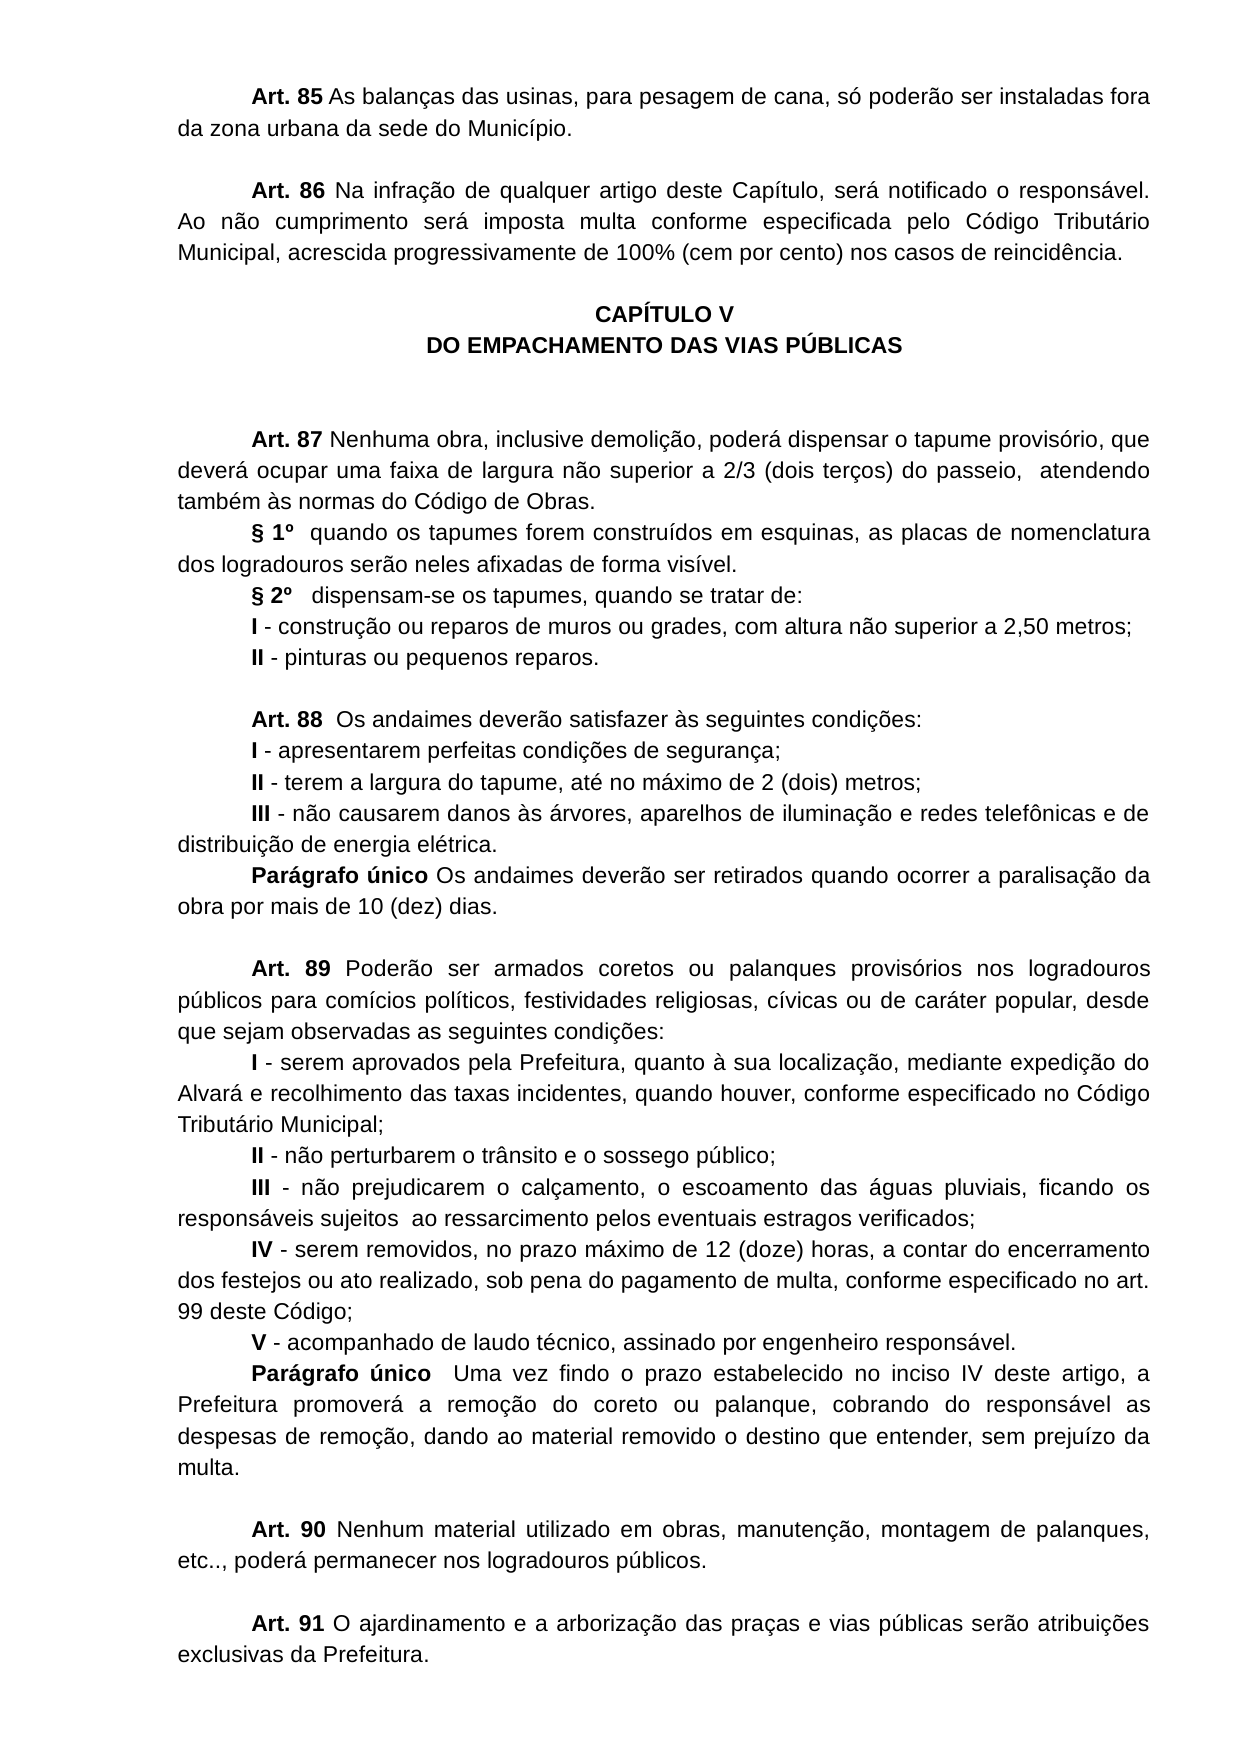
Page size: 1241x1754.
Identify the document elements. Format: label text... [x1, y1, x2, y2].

text Art. 86 Na infração de qualquer artigo deste Capítulo, será notificado o responsável. Ao não cumprimento será imposta multa conforme especificada pelo Código Tributário Municipal, acrescida progressivamente de 100% (cem por cento) nos casos de reincidência. [177, 176, 1152, 266]
text Parágrafo único Os andaimes deverão ser retirados quando ocorrer a paralisação da obra por mais de 10 (dez) dias. [177, 861, 1152, 919]
text Art. 87 Nenhuma obra, inclusive demolição, poderá dispensar o tapume provisório, que deverá ocupar uma faixa de largura não superior a 2/3 (dois terços) do passeio, atendendo também às normas do Código de Obras. [177, 425, 1152, 515]
text II - não perturbarem o trânsito e o sossego público; [177, 1142, 1152, 1169]
text Art. 89 Poderão ser armados coretos ou palanques provisórios nos logradouros públicos para comícios políticos, festividades religiosas, cívicas ou de caráter popular, desde que sejam observadas as seguintes condições: [177, 955, 1152, 1044]
text Art. 90 Nenhum material utilizado em obras, manutenção, montagem de palanques, etc.., poderá permanecer nos logradouros públicos. [177, 1515, 1152, 1574]
text Art. 85 As balanças das usinas, para pesagem de cana, só poderão ser instaladas fora da zona urbana da sede do Município. [177, 83, 1152, 141]
text III - não causarem danos às árvores, aparelhos de iluminação e redes telefônicas e de distribuição de energia elétrica. [177, 799, 1152, 857]
text Art. 91 O ajardinamento e a arborização das praças e vias públicas serão atribuições exclusivas da Prefeitura. [177, 1609, 1152, 1667]
text Art. 88 Os andaimes deverão satisfazer às seguintes condições: [177, 706, 1152, 733]
text I - apresentarem perfeitas condições de segurança; [177, 737, 1152, 764]
text II - terem a largura do tapume, até no máximo de 2 (dois) metros; [177, 768, 1152, 795]
text CAPÍTULO V [177, 301, 1152, 328]
text Parágrafo único Uma vez findo o prazo estabelecido no inciso IV deste artigo, a Prefeitura promoverá a remoção do coreto ou palanque, cobrando do responsável as despesas de remoção, dando ao material removido o destino que entender, sem prejuízo da multa. [177, 1360, 1152, 1480]
text I - construção ou reparos de muros ou grades, com altura não superior a 2,50 metros; [177, 612, 1152, 639]
text V - acompanhado de laudo técnico, assinado por engenheiro responsável. [177, 1328, 1152, 1356]
text § 1º quando os tapumes forem construídos em esquinas, as placas de nomenclatura dos logradouros serão neles afixadas de forma visível. [177, 519, 1152, 577]
text DO EMPACHAMENTO DAS VIAS PÚBLICAS [177, 332, 1152, 359]
text II - pinturas ou pequenos reparos. [177, 643, 1152, 670]
text § 2º dispensam-se os tapumes, quando se tratar de: [177, 581, 1152, 608]
text III - não prejudicarem o calçamento, o escoamento das águas pluviais, ficando os responsáveis sujeitos ao ressarcimento pelos eventuais estragos verificados; [177, 1173, 1152, 1231]
text I - serem aprovados pela Prefeitura, quanto à sua localização, mediante expedição do Alvará e recolhimento das taxas incidentes, quando houver, conforme especificado no Código Tributário Municipal; [177, 1048, 1152, 1138]
text IV - serem removidos, no prazo máximo de 12 (doze) horas, a contar do encerramento dos festejos ou ato realizado, sob pena do pagamento de multa, conforme especificado no art. 99 deste Código; [177, 1235, 1152, 1324]
